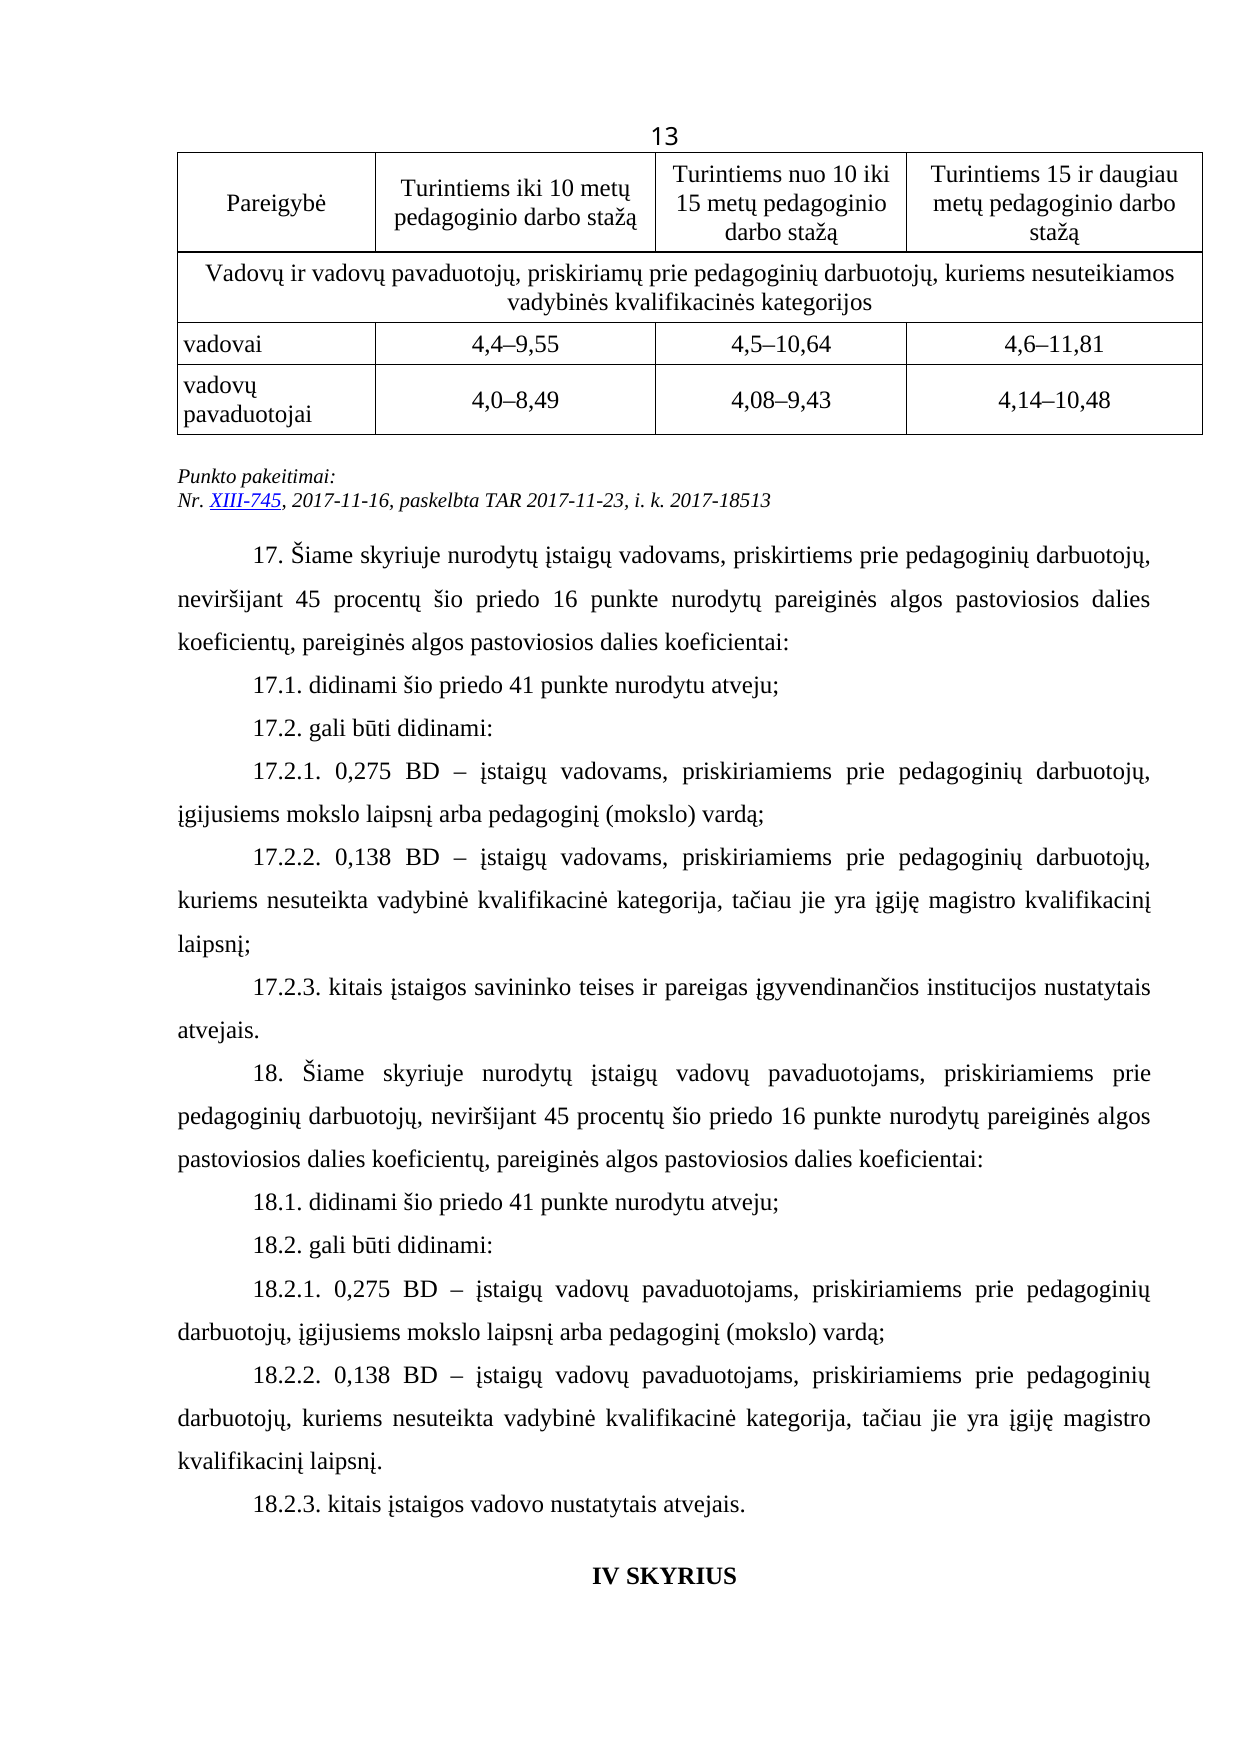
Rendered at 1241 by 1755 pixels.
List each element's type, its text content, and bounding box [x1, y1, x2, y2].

text 17.2.1. 0,275 BD – įstaigų vadovams, priskiriamiems prie pedagoginių darbuotojų, įgijusiems mokslo laipsnį arba pedagoginį (mokslo) vardą; [177, 756, 1152, 828]
text 18.2.2. 0,138 BD – įstaigų vadovų pavaduotojams, priskiriamiems prie pedagoginių darbuotojų, kuriems nesuteikta vadybinė kvalifikacinė kategorija, tačiau jie yra įgiję magistro kvalifikacinį laipsnį. [177, 1360, 1152, 1475]
text 18.2.1. 0,275 BD – įstaigų vadovų pavaduotojams, priskiriamiems prie pedagoginių darbuotojų, įgijusiems mokslo laipsnį arba pedagoginį (mokslo) vardą; [177, 1274, 1152, 1346]
text 17. Šiame skyriuje nurodytų įstaigų vadovams, priskirtiems prie pedagoginių darbuotojų, neviršijant 45 procentų šio priedo 16 punkte nurodytų pareiginės algos pastoviosios dalies koeficientų, pareiginės algos pastoviosios dalies koeficientai: [177, 541, 1152, 656]
table_header Turintiems iki 10 metų pedagoginio darbo stažą [376, 153, 655, 251]
table_cell Vadovų ir vadovų pavaduotojų, priskiriamų prie pedagoginių darbuotojų, kuriems nesuteikiamos vadybinės kvalifikacinės kategorijos [178, 253, 1202, 322]
text 17.1. didinami šio priedo 41 punkte nurodytu atveju; [177, 670, 1152, 699]
text 18.1. didinami šio priedo 41 punkte nurodytu atveju; [177, 1187, 1152, 1216]
table_header Pareigybė [178, 153, 375, 251]
text 18. Šiame skyriuje nurodytų įstaigų vadovų pavaduotojams, priskiriamiems prie pedagoginių darbuotojų, neviršijant 45 procentų šio priedo 16 punkte nurodytų pareiginės algos pastoviosios dalies koeficientų, pareiginės algos pastoviosios dalies koeficientai: [177, 1058, 1152, 1173]
text IV SKYRIUS [177, 1561, 1152, 1590]
text 17.2.2. 0,138 BD – įstaigų vadovams, priskiriamiems prie pedagoginių darbuotojų, kuriems nesuteikta vadybinė kvalifikacinė kategorija, tačiau jie yra įgiję magistro kvalifikacinį laipsnį; [177, 842, 1152, 957]
table_header Turintiems nuo 10 iki 15 metų pedagoginio darbo stažą [656, 153, 906, 251]
table_cell 4,4–9,55 [376, 323, 655, 363]
table_cell vadovai [178, 323, 375, 363]
text Punkto pakeitimai: [177, 464, 1152, 488]
table_cell 4,6–11,81 [907, 323, 1202, 363]
table_header Turintiems 15 ir daugiau metų pedagoginio darbo stažą [907, 153, 1202, 251]
text 18.2. gali būti didinami: [177, 1231, 1152, 1259]
text 18.2.3. kitais įstaigos vadovo nustatytais atvejais. [177, 1489, 1152, 1518]
text Nr. XIII-745, 2017-11-16, paskelbta TAR 2017-11-23, i. k. 2017-18513 [177, 488, 1152, 512]
table_cell 4,5–10,64 [656, 323, 906, 363]
table_cell 4,0–8,49 [376, 365, 655, 434]
table_cell vadovų pavaduotojai [178, 365, 375, 434]
text 17.2.3. kitais įstaigos savininko teises ir pareigas įgyvendinančios institucijos nustatytais atvejais. [177, 972, 1152, 1044]
text 17.2. gali būti didinami: [177, 713, 1152, 742]
table_cell 4,14–10,48 [907, 365, 1202, 434]
table_cell 4,08–9,43 [656, 365, 906, 434]
